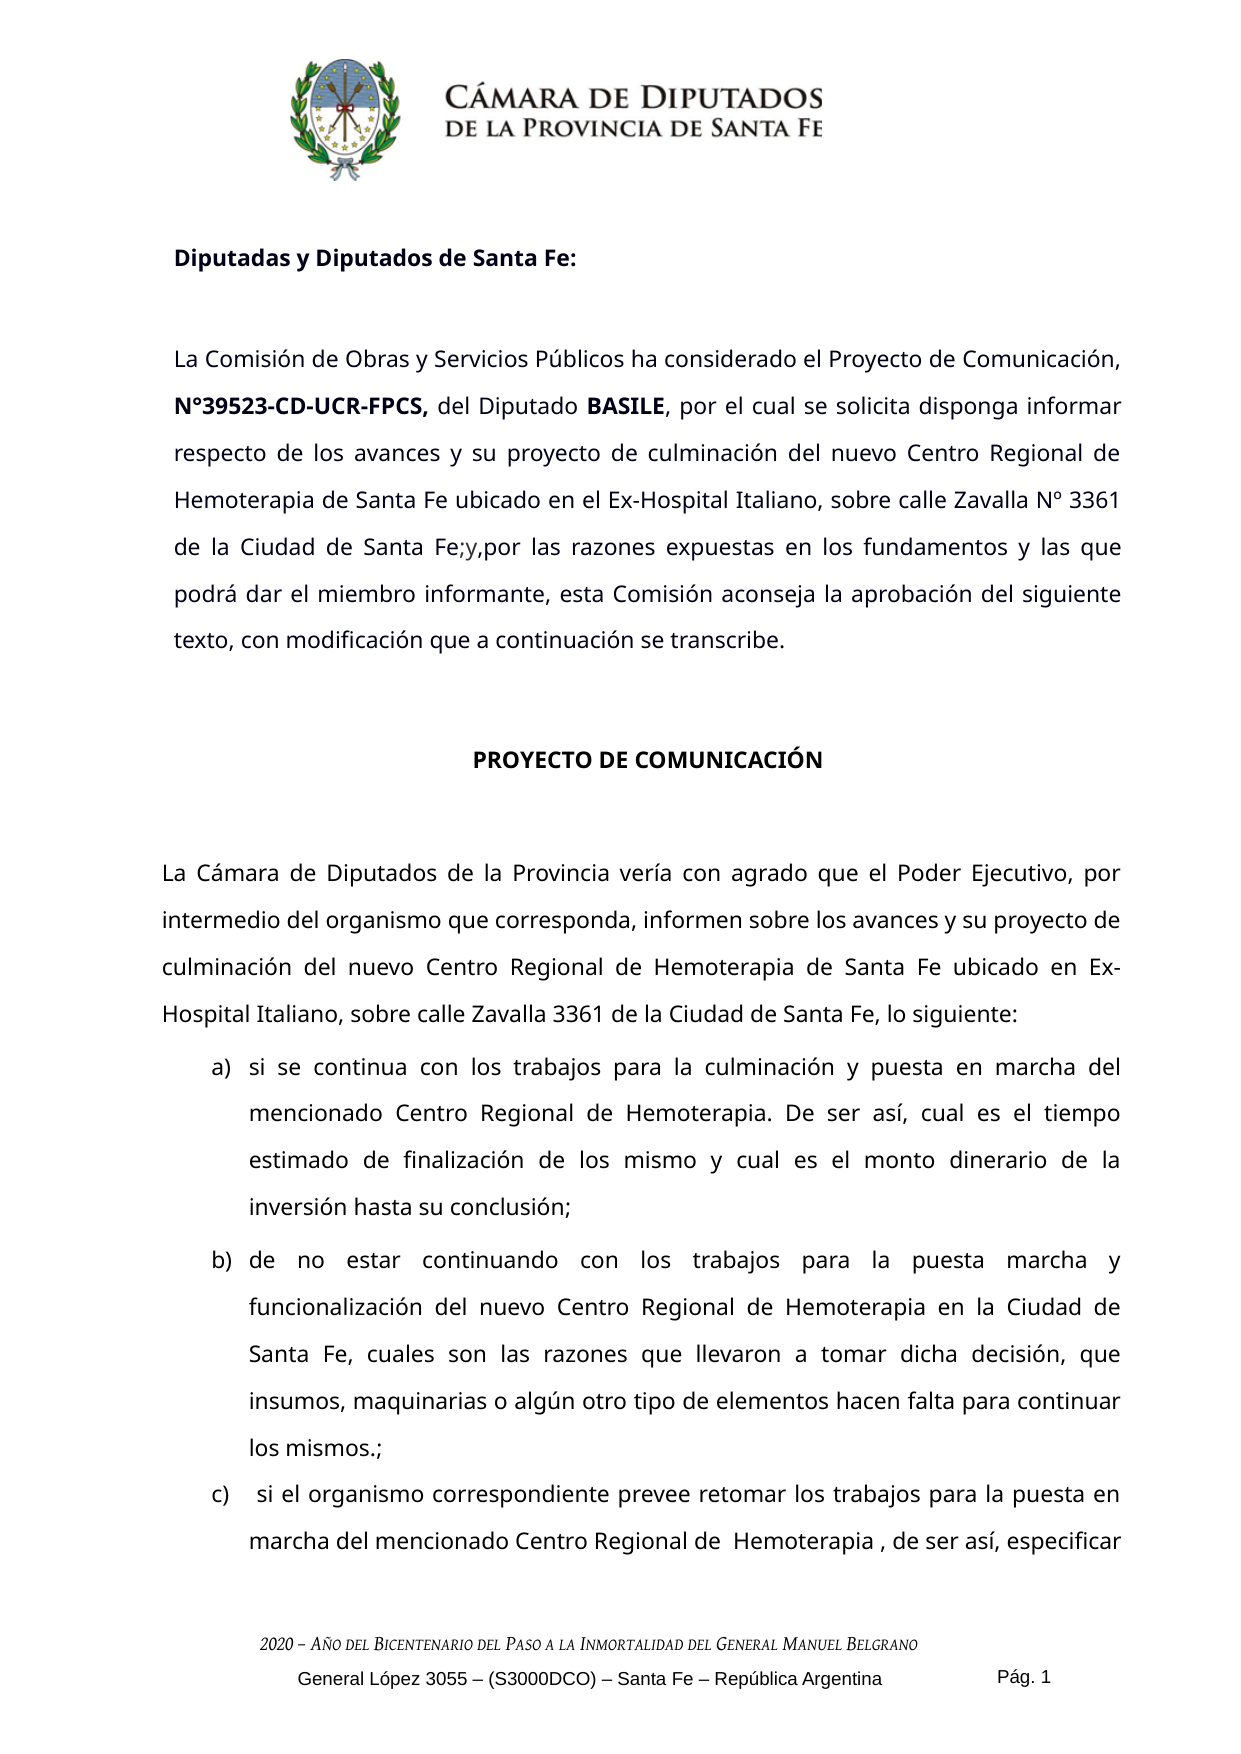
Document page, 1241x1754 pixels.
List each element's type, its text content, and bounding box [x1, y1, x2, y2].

text PROYECTO DE COMUNICACIÓN [173, 744, 1122, 776]
text Diputadas y Diputados de Santa Fe: [173, 242, 1122, 273]
list La Cámara de Diputados de la Provincia vería con agrado que el Poder Ejecutivo, por intermedio del organismo que corresponda, informen sobre los avances y su proyecto de culminación del nuevo Centro Regional de Hemoterapia de Santa Fe ubicado en Ex-Hospital Italiano, sobre calle Zavalla 3361 de la Ciudad de Santa Fe, lo siguiente: [156, 857, 1122, 1029]
subtitle de no estar continuando con los trabajos para la puesta marcha y funcionalización del nuevo Centro Regional de Hemoterapia en la Ciudad de Santa Fe, cuales son las razones que llevaron a tomar dicha decisión, que insumos, maquinarias o algún otro tipo de elementos hacen falta para continuar los mismos.; [211, 1244, 1122, 1463]
text La Comisión de Obras y Servicios Públicos ha considerado el Proyecto de Comunicación, N°39523-CD-UCR-FPCS, del Diputado BASILE, por el cual se solicita disponga informar respecto de los avances y su proyecto de culminación del nuevo Centro Regional de Hemoterapia de Santa Fe ubicado en el Ex-Hospital Italiano, sobre calle Zavalla Nº 3361 de la Ciudad de Santa Fe;y,por las razones expuestas en los fundamentos y las que podrá dar el miembro informante, esta Comisión aconseja la aprobación del siguiente texto, con modificación que a continuación se transcribe. [173, 343, 1122, 656]
list si el organismo correspondiente prevee retomar los trabajos para la puesta en marcha del mencionado Centro Regional de Hemoterapia , de ser así, especificar [211, 1478, 1122, 1556]
subtitle si se continua con los trabajos para la culminación y puesta en marcha del mencionado Centro Regional de Hemoterapia. De ser así, cual es el tiempo estimado de finalización de los mismo y cual es el monto dinerario de la inversión hasta su conclusión; [211, 1051, 1122, 1222]
